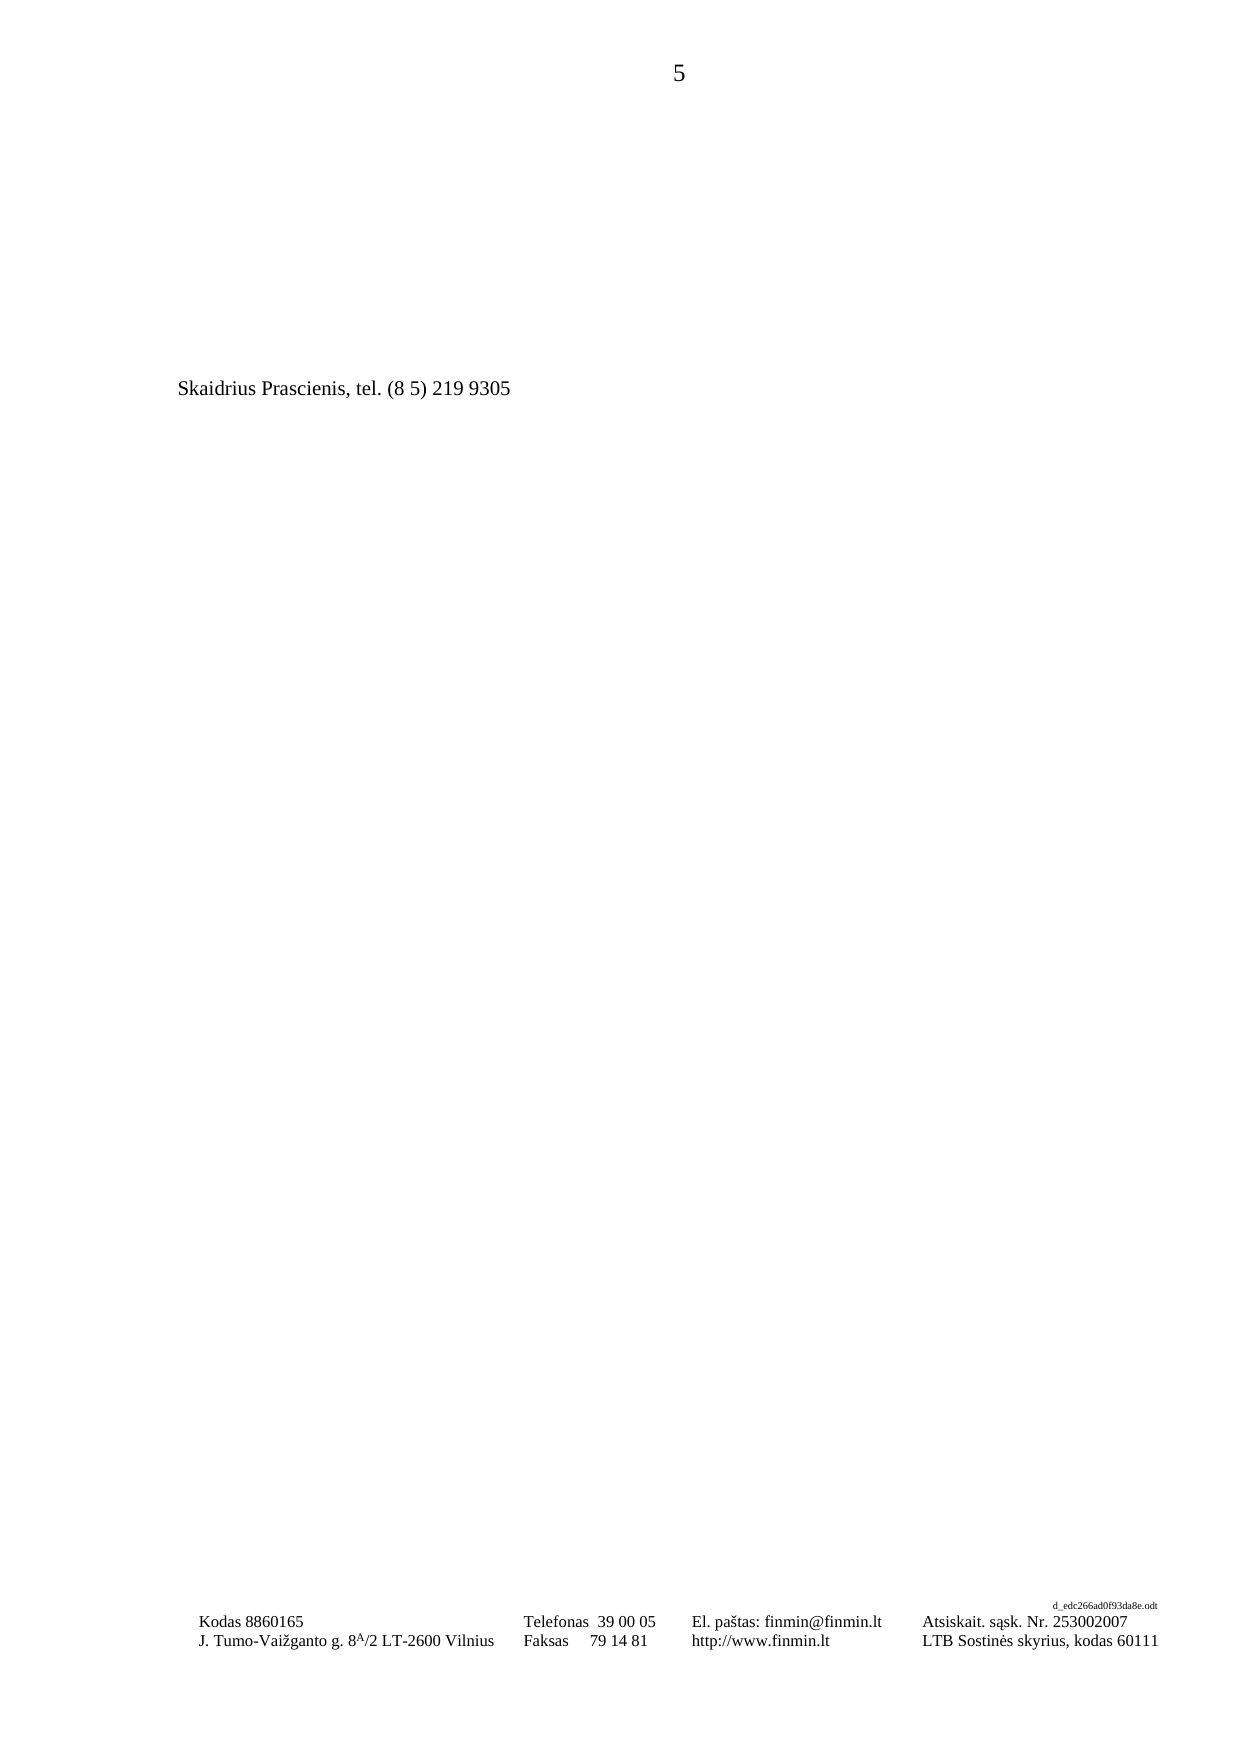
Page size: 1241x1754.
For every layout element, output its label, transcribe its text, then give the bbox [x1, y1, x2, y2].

text Skaidrius Prascienis, tel. (8 5) 219 9305 [177, 376, 1181, 400]
